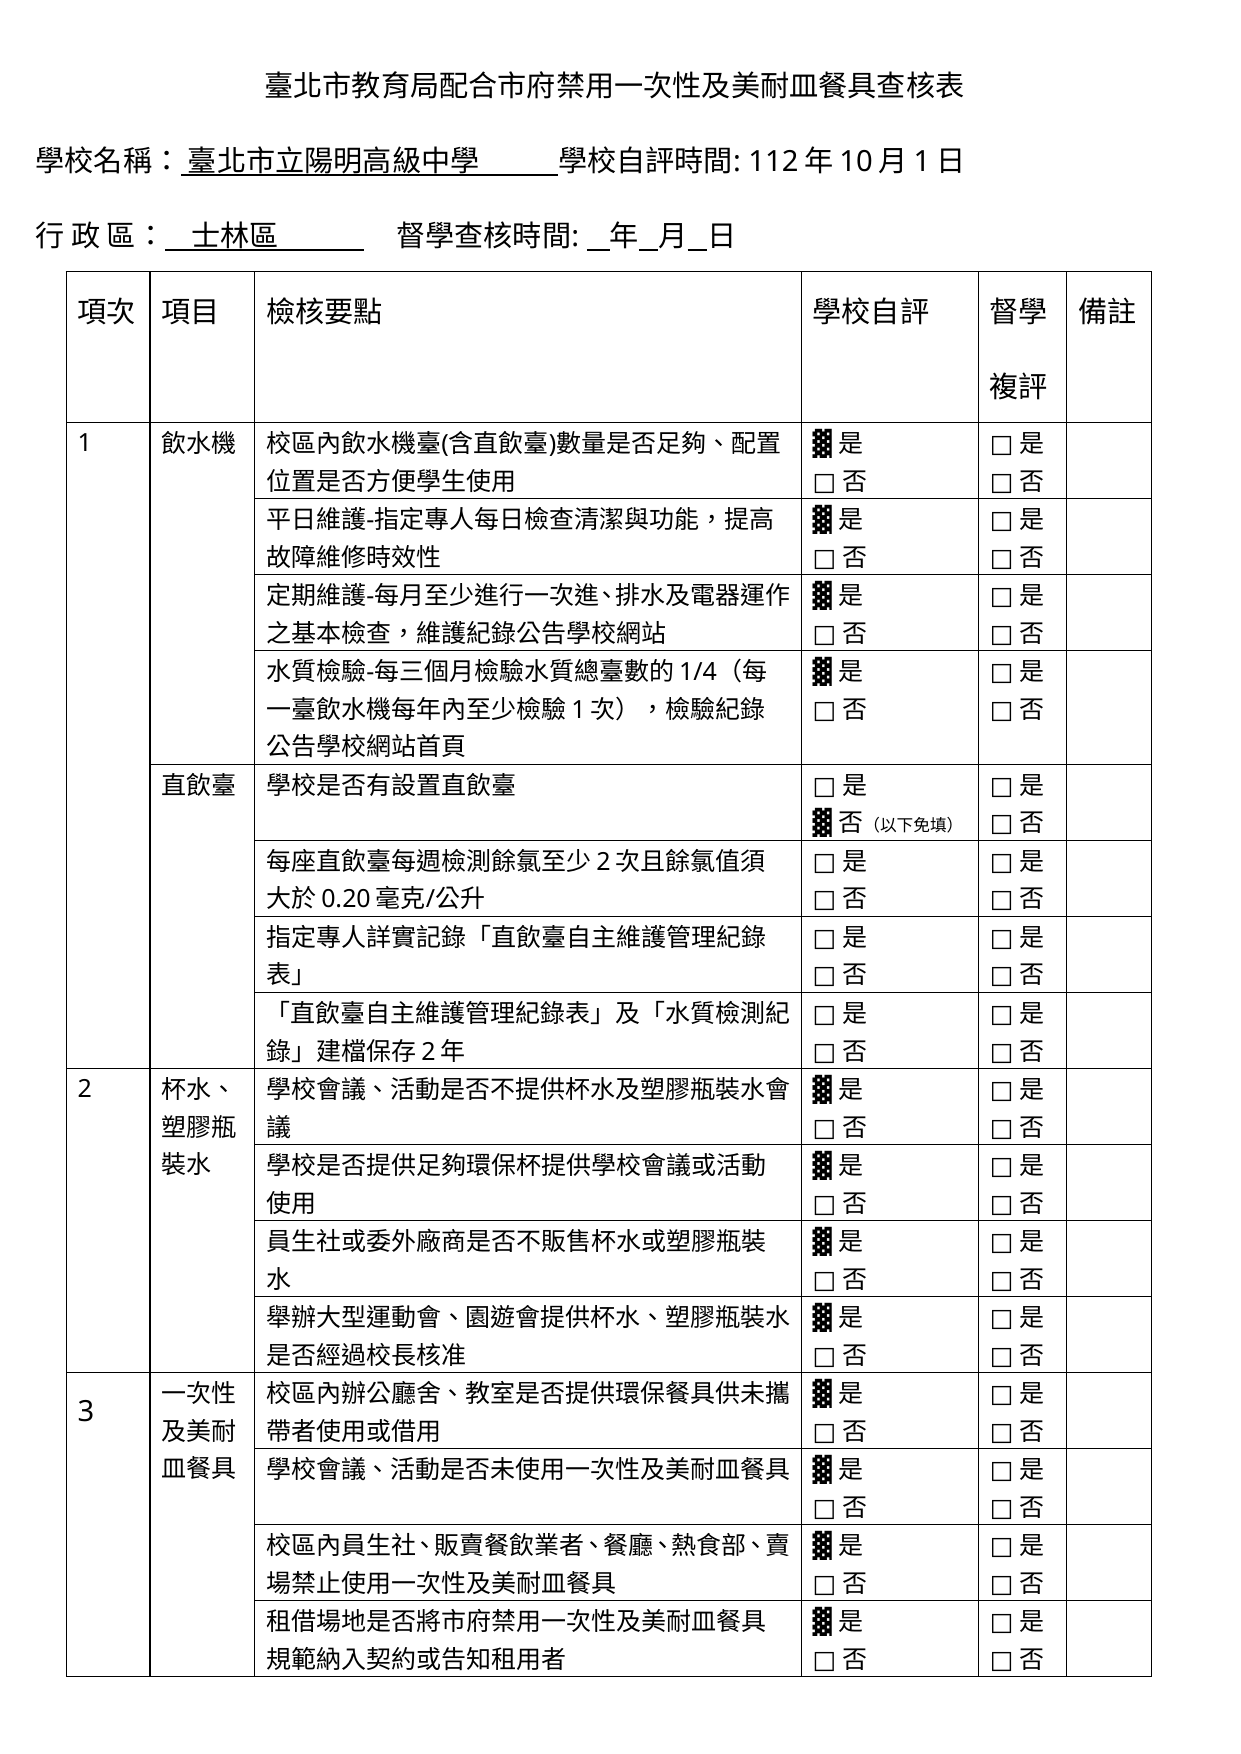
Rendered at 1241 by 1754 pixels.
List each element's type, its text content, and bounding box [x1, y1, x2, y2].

table_cell □ 是 □ 否 [979, 841, 1066, 916]
table_cell □ 是 □ 否 [979, 1525, 1066, 1600]
table_cell 平日維護-指定專人每日檢查清潔與功能，提高故障維修時效性 [255, 499, 801, 574]
table_cell □ 是 □ 否 [979, 575, 1066, 650]
table_header 項次 [67, 272, 149, 422]
table_cell 指定專人詳實記錄「直飲臺自主維護管理紀錄表」 [255, 917, 801, 992]
table_cell 3 [67, 1373, 149, 1676]
table_cell ▓ 是 □ 否 [802, 1373, 978, 1448]
table_cell ▓ 是 □ 否 [802, 651, 978, 764]
table_cell ▓ 是 □ 否 [802, 575, 978, 650]
table_cell [1067, 423, 1151, 498]
text 臺北市教育局配合市府禁用一次性及美耐皿餐具查核表 [35, 46, 1193, 121]
table_cell □ 是 □ 否 [979, 1297, 1066, 1372]
table_cell [1067, 575, 1151, 650]
table_cell [1067, 499, 1151, 574]
table_cell ▓ 是 □ 否 [802, 1221, 978, 1296]
table_cell 定期維護-每月至少進行一次進、排水及電器運作之基本檢查，維護紀錄公告學校網站 [255, 575, 801, 650]
table_cell ▓ 是 □ 否 [802, 1601, 978, 1676]
table_cell 舉辦大型運動會、園遊會提供杯水、塑膠瓶裝水是否經過校長核准 [255, 1297, 801, 1372]
table_cell □ 是 □ 否 [979, 1449, 1066, 1524]
table_cell 學校是否提供足夠環保杯提供學校會議或活動使用 [255, 1145, 801, 1220]
table_cell ▓ 是 □ 否 [802, 423, 978, 498]
table_header 檢核要點 [255, 272, 801, 422]
table_cell [1067, 1221, 1151, 1296]
table_cell 學校會議、活動是否未使用一次性及美耐皿餐具 [255, 1449, 801, 1524]
table_cell □ 是 □ 否 [979, 1601, 1066, 1676]
table_cell 校區內辦公廳舍、教室是否提供環保餐具供未攜帶者使用或借用 [255, 1373, 801, 1448]
table_cell 校區內飲水機臺(含直飲臺)數量是否足夠、配置位置是否方便學生使用 [255, 423, 801, 498]
table_cell □ 是 □ 否 [979, 1069, 1066, 1144]
table_cell 每座直飲臺每週檢測餘氯至少2次且餘氯值須大於0.20毫克/公升 [255, 841, 801, 916]
table_cell □ 是 □ 否 [979, 993, 1066, 1068]
table_cell 一次性及美耐皿餐具 [151, 1373, 254, 1676]
table_cell ▓ 是 □ 否 [802, 1145, 978, 1220]
table_cell 直飲臺 [151, 765, 254, 1068]
table_cell ▓ 是 □ 否 [802, 1069, 978, 1144]
table_cell □ 是 □ 否 [802, 841, 978, 916]
table_cell 員生社或委外廠商是否不販售杯水或塑膠瓶裝水 [255, 1221, 801, 1296]
table_cell □ 是 □ 否 [979, 499, 1066, 574]
table_cell 水質檢驗-每三個月檢驗水質總臺數的1/4（每一臺飲水機每年內至少檢驗1次），檢驗紀錄公告學校網站首頁 [255, 651, 801, 764]
table_cell ▓ 是 □ 否 [802, 1525, 978, 1600]
text 行 政 區： 士林區 督學查核時間: 年 月 日 [35, 196, 1193, 271]
table_cell □ 是 □ 否 [979, 1145, 1066, 1220]
table_cell [1067, 1449, 1151, 1524]
table_cell [1067, 1145, 1151, 1220]
table_cell 飲水機 [151, 423, 254, 764]
table_cell ▓ 是 □ 否 [802, 1449, 978, 1524]
table_cell 校區內員生社、販賣餐飲業者、餐廳、熱食部、賣場禁止使用一次性及美耐皿餐具 [255, 1525, 801, 1600]
table_cell [1067, 1297, 1151, 1372]
table_cell 「直飲臺自主維護管理紀錄表」及「水質檢測紀錄」建檔保存2年 [255, 993, 801, 1068]
table_cell □ 是 ▓ 否（以下免填） [802, 765, 978, 840]
table_cell □ 是 □ 否 [979, 651, 1066, 764]
table_cell □ 是 □ 否 [979, 423, 1066, 498]
table_cell ▓ 是 □ 否 [802, 499, 978, 574]
table_header 項目 [151, 272, 254, 422]
table_cell □ 是 □ 否 [979, 765, 1066, 840]
table_cell □ 是 □ 否 [979, 1373, 1066, 1448]
table_cell [1067, 917, 1151, 992]
table_cell ▓ 是 □ 否 [802, 1297, 978, 1372]
table_cell [1067, 1069, 1151, 1144]
table_cell 2 [67, 1069, 149, 1372]
table_cell [1067, 1601, 1151, 1676]
table_cell 學校是否有設置直飲臺 [255, 765, 801, 840]
table_cell □ 是 □ 否 [979, 917, 1066, 992]
table_cell □ 是 □ 否 [802, 993, 978, 1068]
table_cell □ 是 □ 否 [979, 1221, 1066, 1296]
table_cell 杯水、塑膠瓶裝水 [151, 1069, 254, 1372]
table_cell [1067, 1373, 1151, 1448]
table_cell [1067, 765, 1151, 840]
table_header 備註 [1067, 272, 1151, 422]
table_cell □ 是 □ 否 [802, 917, 978, 992]
table_cell 1 [67, 423, 149, 1068]
table_header 督學複評 [979, 272, 1066, 422]
table_cell 租借場地是否將市府禁用一次性及美耐皿餐具規範納入契約或告知租用者 [255, 1601, 801, 1676]
table_cell [1067, 1525, 1151, 1600]
table_header 學校自評 [802, 272, 978, 422]
table_cell [1067, 651, 1151, 764]
table_cell 學校會議、活動是否不提供杯水及塑膠瓶裝水會議 [255, 1069, 801, 1144]
table_cell [1067, 993, 1151, 1068]
table_cell [1067, 841, 1151, 916]
text 學校名稱： 臺北市立陽明高級中學 學校自評時間: 112年10月1日 [35, 121, 1193, 196]
